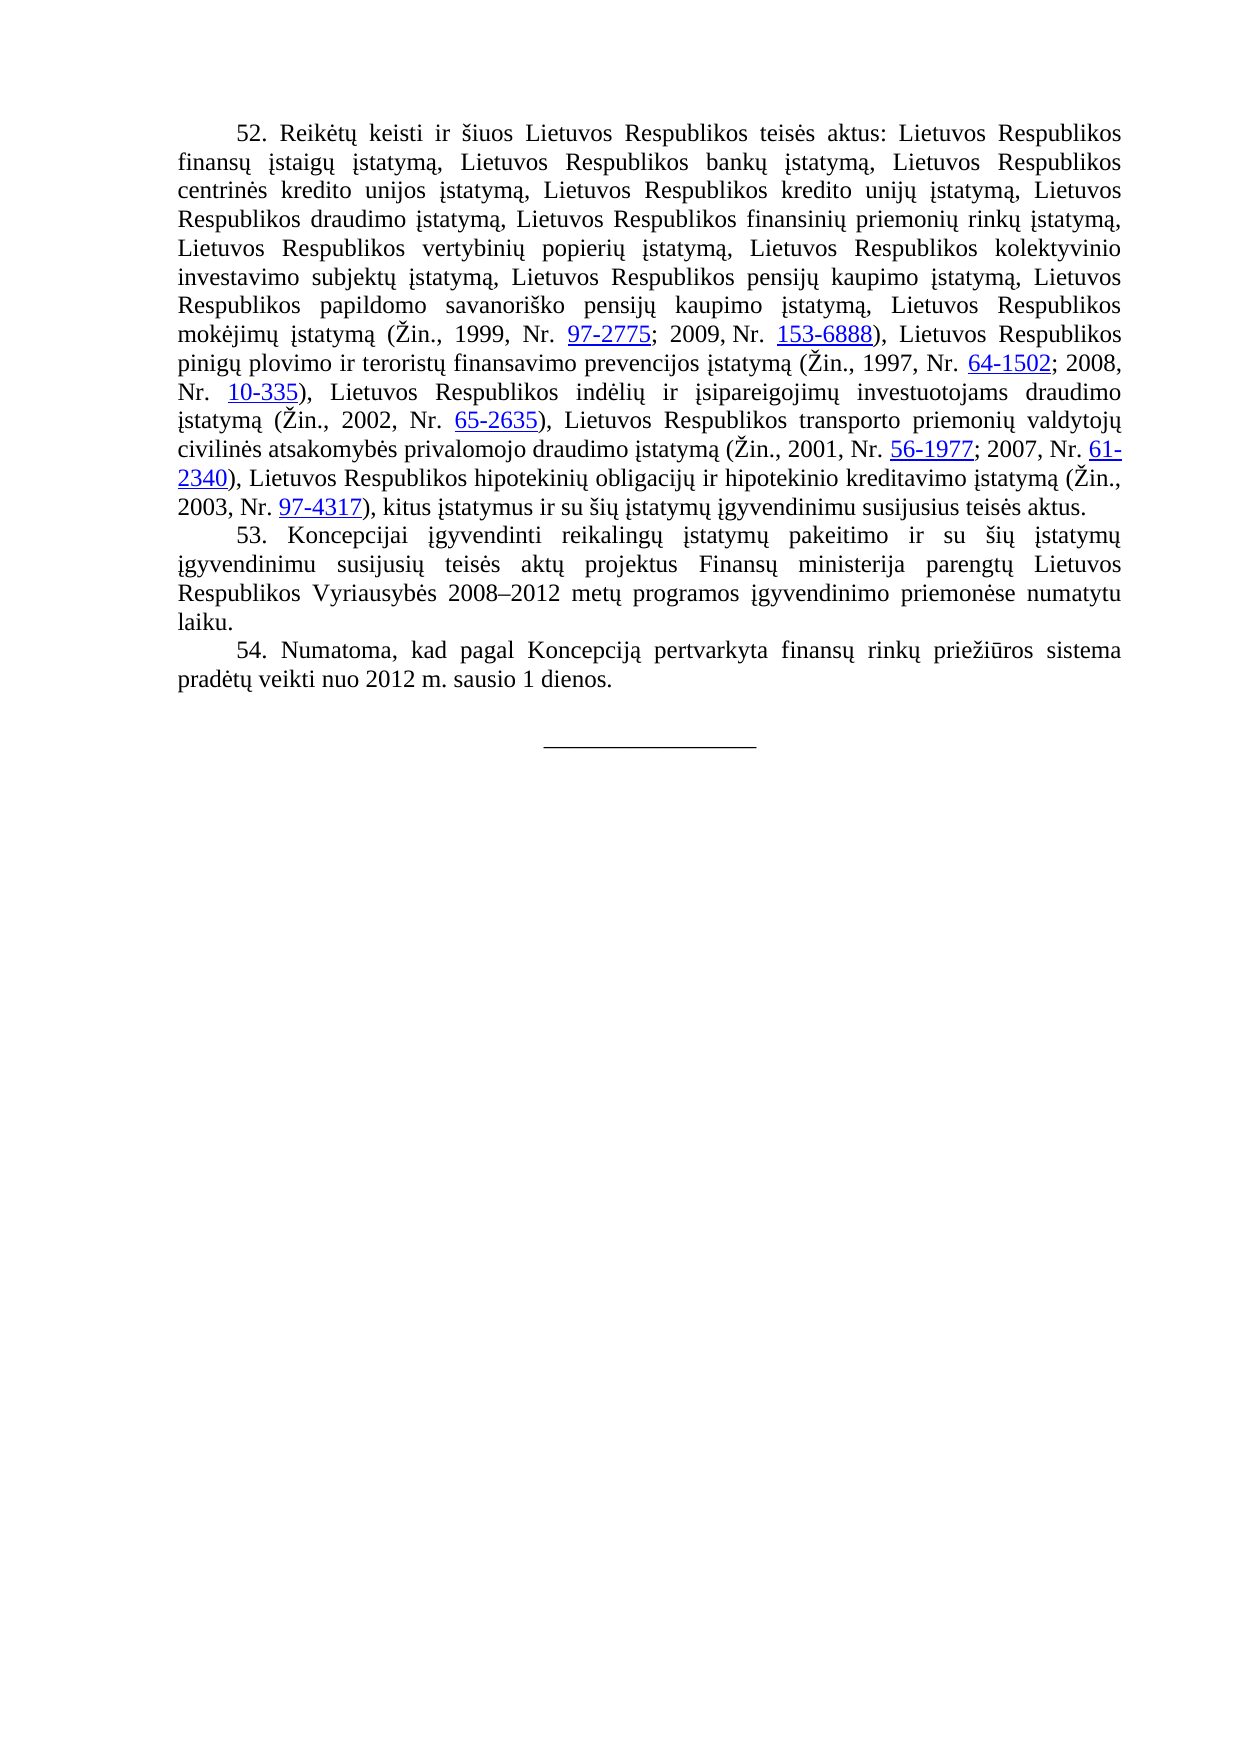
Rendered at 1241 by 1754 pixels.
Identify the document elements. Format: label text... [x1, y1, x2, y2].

text 52. Reikėtų keisti ir šiuos Lietuvos Respublikos teisės aktus: Lietuvos Respublikos finansų įstaigų įstatymą, Lietuvos Respublikos bankų įstatymą, Lietuvos Respublikos centrinės kredito unijos įstatymą, Lietuvos Respublikos kredito unijų įstatymą, Lietuvos Respublikos draudimo įstatymą, Lietuvos Respublikos finansinių priemonių rinkų įstatymą, Lietuvos Respublikos vertybinių popierių įstatymą, Lietuvos Respublikos kolektyvinio investavimo subjektų įstatymą, Lietuvos Respublikos pensijų kaupimo įstatymą, Lietuvos Respublikos papildomo savanoriško pensijų kaupimo įstatymą, Lietuvos Respublikos mokėjimų įstatymą (Žin., 1999, Nr. 97-2775; 2009, Nr. 153-6888), Lietuvos Respublikos pinigų plovimo ir teroristų finansavimo prevencijos įstatymą (Žin., 1997, Nr. 64-1502; 2008, Nr. 10-335), Lietuvos Respublikos indėlių ir įsipareigojimų investuotojams draudimo įstatymą (Žin., 2002, Nr. 65-2635), Lietuvos Respublikos transporto priemonių valdytojų civilinės atsakomybės privalomojo draudimo įstatymą (Žin., 2001, Nr. 56-1977; 2007, Nr. 61-2340), Lietuvos Respublikos hipotekinių obligacijų ir hipotekinio kreditavimo įstatymą (Žin., 2003, Nr. 97-4317), kitus įstatymus ir su šių įstatymų įgyvendinimu susijusius teisės aktus. [177, 118, 1122, 521]
text 53. Koncepcijai įgyvendinti reikalingų įstatymų pakeitimo ir su šių įstatymų įgyvendinimu susijusių teisės aktų projektus Finansų ministerija parengtų Lietuvos Respublikos Vyriausybės 2008–2012 metų programos įgyvendinimo priemonėse numatytu laiku. [177, 521, 1122, 636]
text _________________ [177, 722, 1122, 751]
text 54. Numatoma, kad pagal Koncepciją pertvarkyta finansų rinkų priežiūros sistema pradėtų veikti nuo 2012 m. sausio 1 dienos. [177, 636, 1122, 693]
